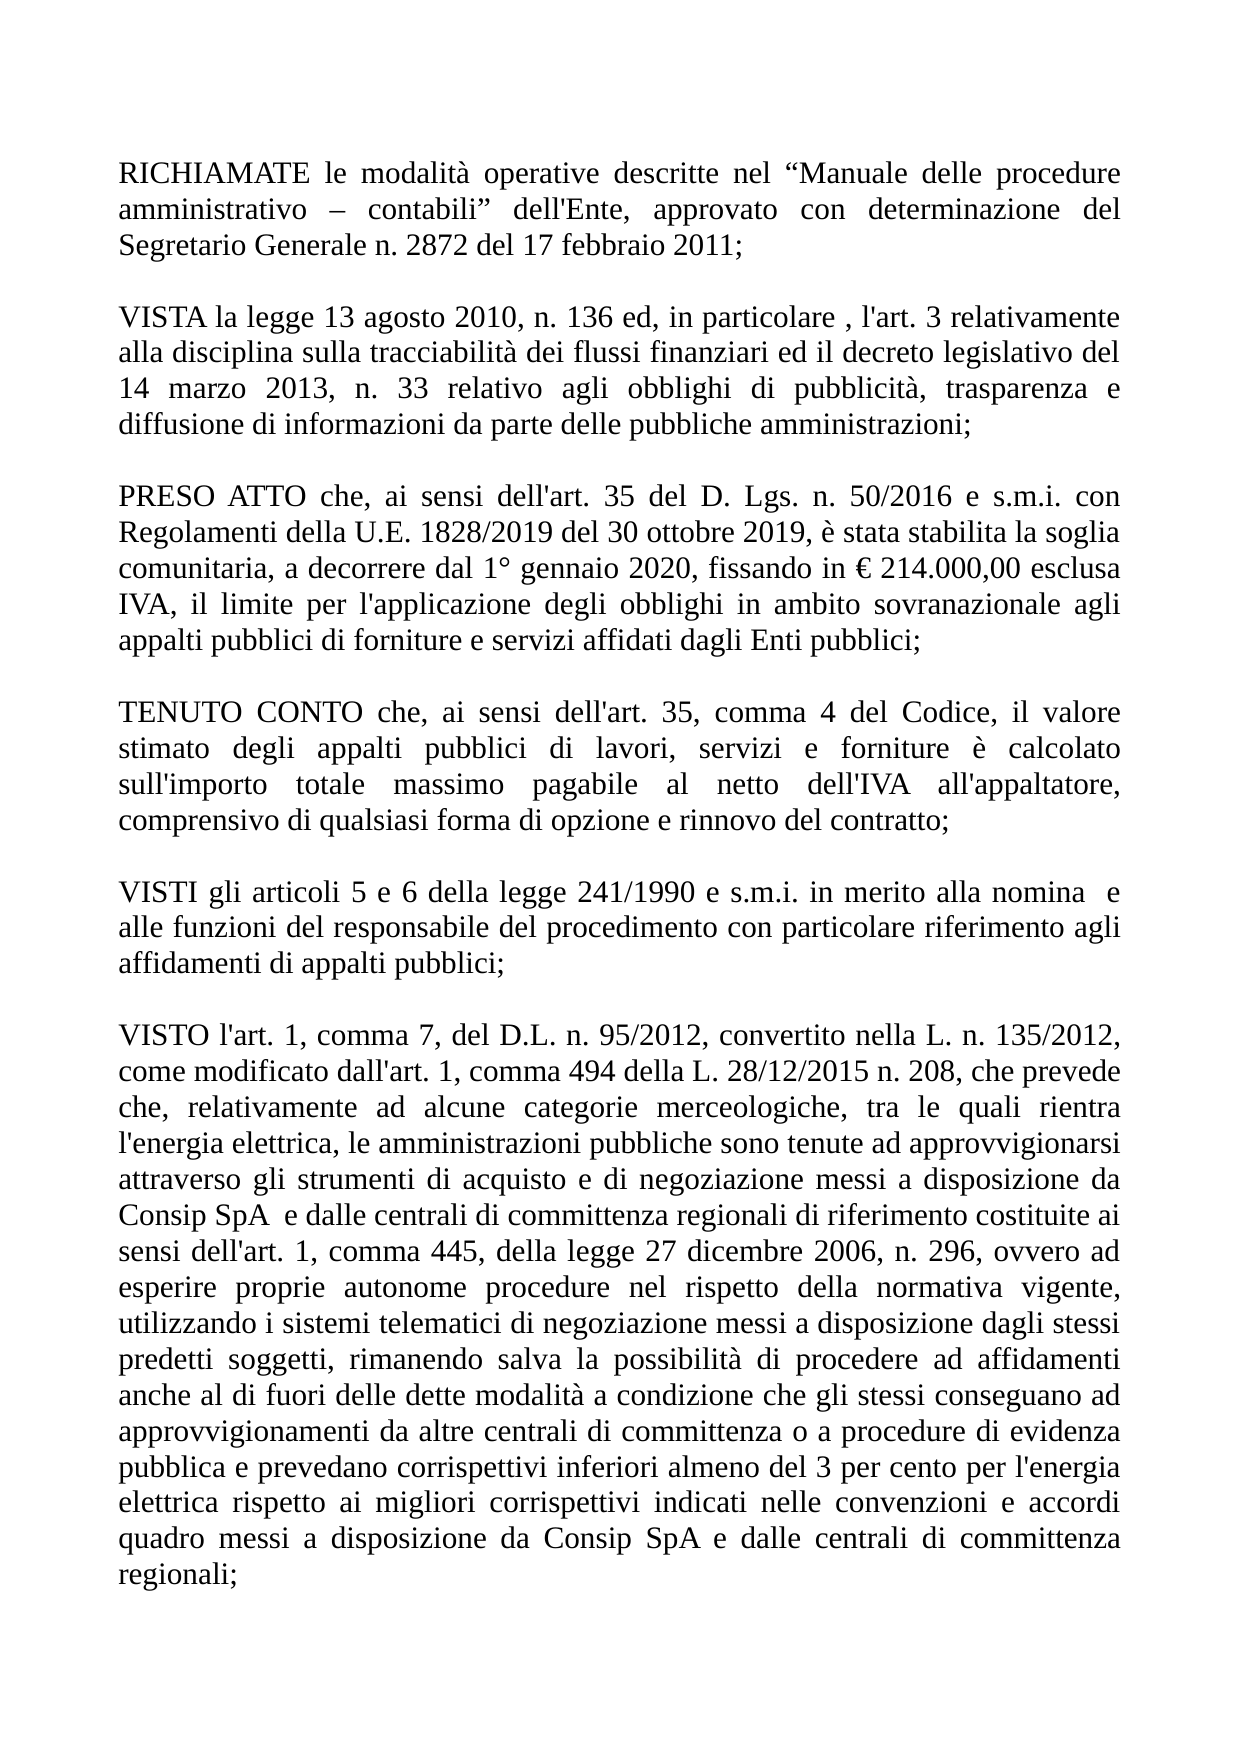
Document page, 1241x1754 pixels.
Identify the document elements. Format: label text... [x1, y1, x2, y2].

text VISTA la legge 13 agosto 2010, n. 136 ed, in particolare , l'art. 3 relativamente alla disciplina sulla tracciabilità dei flussi finanziari ed il decreto legislativo del 14 marzo 2013, n. 33 relativo agli obblighi di pubblicità, trasparenza e diffusione di informazioni da parte delle pubbliche amministrazioni; [118, 298, 1122, 442]
text PRESO ATTO che, ai sensi dell'art. 35 del D. Lgs. n. 50/2016 e s.m.i. con Regolamenti della U.E. 1828/2019 del 30 ottobre 2019, è stata stabilita la soglia comunitaria, a decorrere dal 1° gennaio 2020, fissando in € 214.000,00 esclusa IVA, il limite per l'applicazione degli obblighi in ambito sovranazionale agli appalti pubblici di forniture e servizi affidati dagli Enti pubblici; [118, 477, 1122, 657]
text RICHIAMATE le modalità operative descritte nel “Manuale delle procedure amministrativo – contabili” dell'Ente, approvato con determinazione del Segretario Generale n. 2872 del 17 febbraio 2011; [118, 154, 1122, 262]
text TENUTO CONTO che, ai sensi dell'art. 35, comma 4 del Codice, il valore stimato degli appalti pubblici di lavori, servizi e forniture è calcolato sull'importo totale massimo pagabile al netto dell'IVA all'appaltatore, comprensivo di qualsiasi forma di opzione e rinnovo del contratto; [118, 693, 1122, 837]
text VISTO l'art. 1, comma 7, del D.L. n. 95/2012, convertito nella L. n. 135/2012, come modificato dall'art. 1, comma 494 della L. 28/12/2015 n. 208, che prevede che, relativamente ad alcune categorie merceologiche, tra le quali rientra l'energia elettrica, le amministrazioni pubbliche sono tenute ad approvvigionarsi attraverso gli strumenti di acquisto e di negoziazione messi a disposizione da Consip SpA e dalle centrali di committenza regionali di riferimento costituite ai sensi dell'art. 1, comma 445, della legge 27 dicembre 2006, n. 296, ovvero ad esperire proprie autonome procedure nel rispetto della normativa vigente, utilizzando i sistemi telematici di negoziazione messi a disposizione dagli stessi predetti soggetti, rimanendo salva la possibilità di procedere ad affidamenti anche al di fuori delle dette modalità a condizione che gli stessi conseguano ad approvvigionamenti da altre centrali di committenza o a procedure di evidenza pubblica e prevedano corrispettivi inferiori almeno del 3 per cento per l'energia elettrica rispetto ai migliori corrispettivi indicati nelle convenzioni e accordi quadro messi a disposizione da Consip SpA e dalle centrali di committenza regionali; [118, 1017, 1122, 1592]
text VISTI gli articoli 5 e 6 della legge 241/1990 e s.m.i. in merito alla nomina e alle funzioni del responsabile del procedimento con particolare riferimento agli affidamenti di appalti pubblici; [118, 873, 1122, 981]
